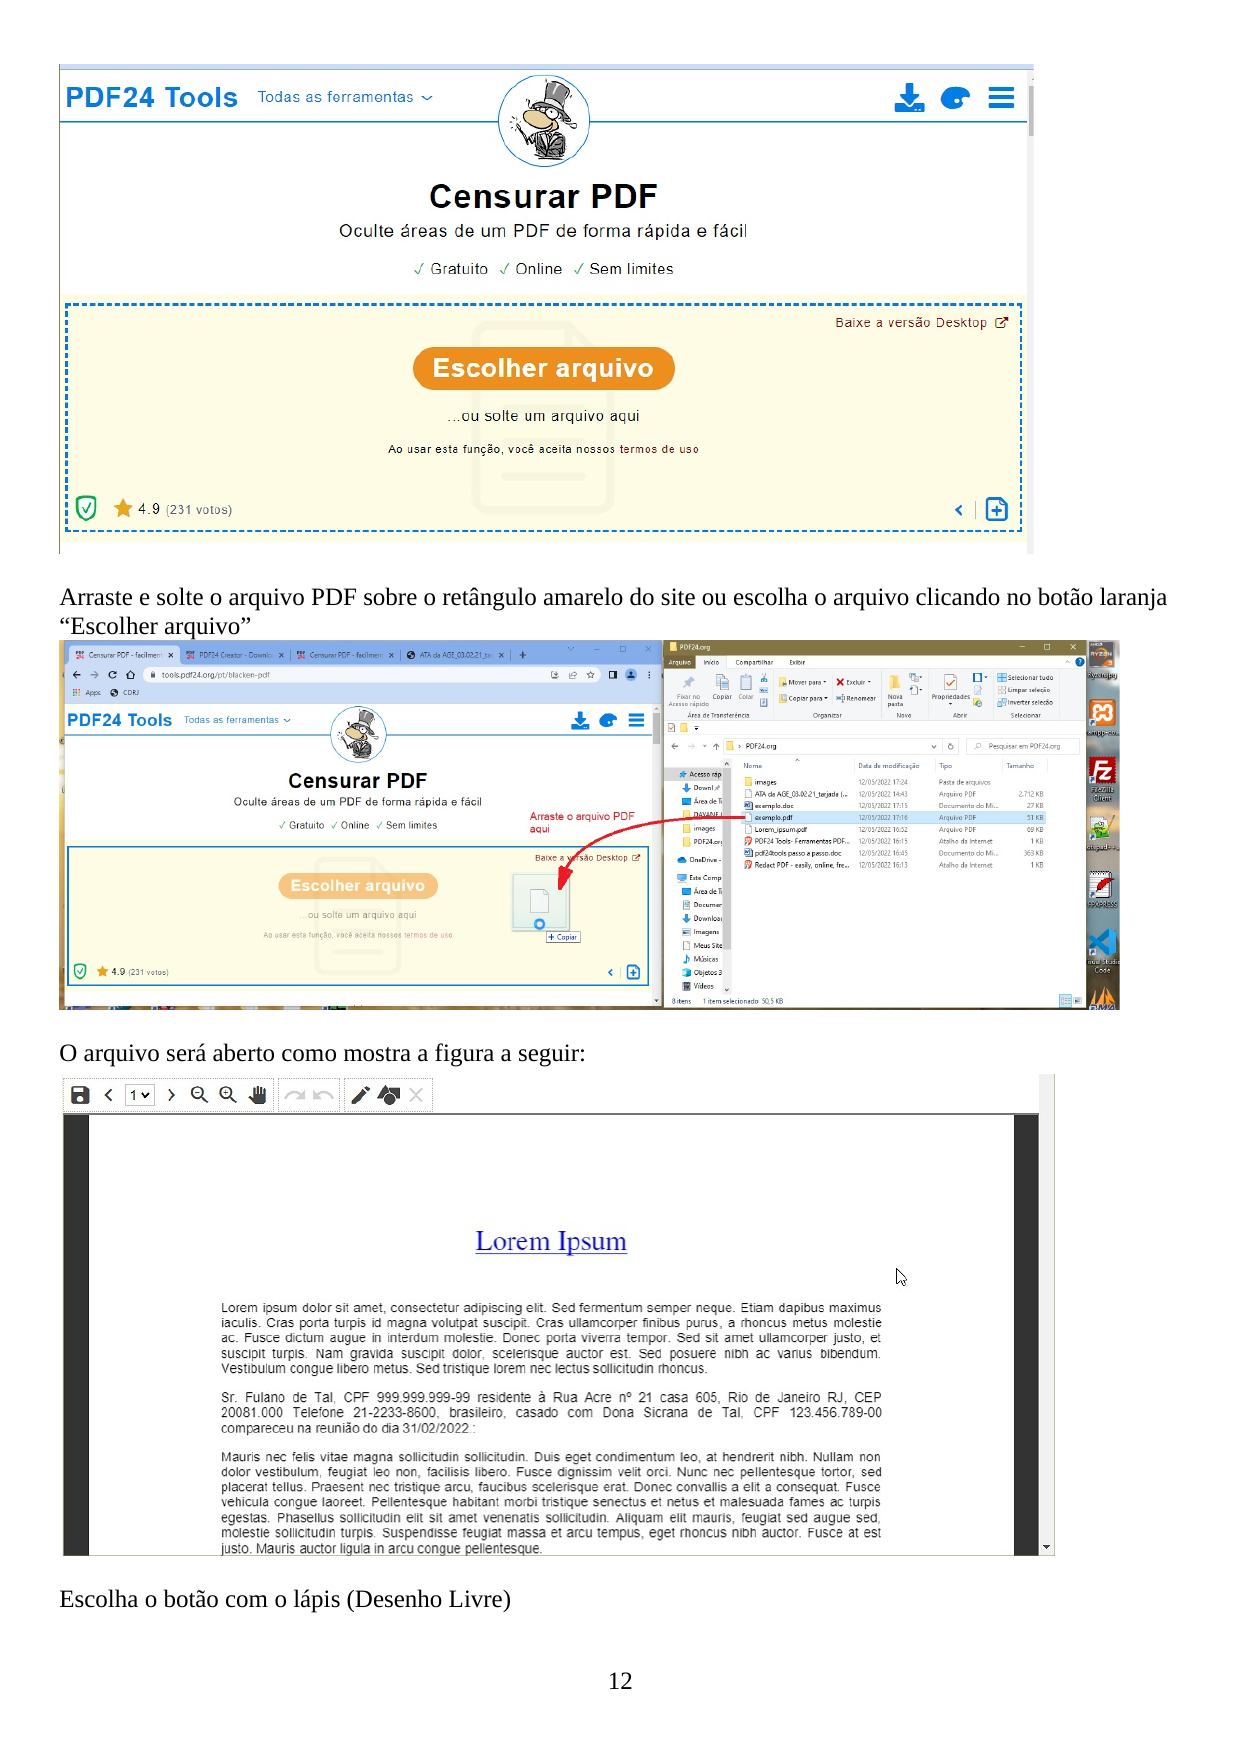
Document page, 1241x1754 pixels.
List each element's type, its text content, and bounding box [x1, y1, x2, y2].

text Escolha o botão com o lápis (Desenho Livre) [59, 1584, 1181, 1613]
picture [62, 1074, 1055, 1556]
picture [59, 640, 1120, 1010]
text O arquivo será aberto como mostra a figura a seguir: [59, 1038, 1181, 1067]
text Arraste e solte o arquivo PDF sobre o retângulo amarelo do site ou escolha o arquivo clicando no botão laranja “Escolher arquivo” [59, 582, 1181, 640]
picture [59, 64, 1034, 554]
